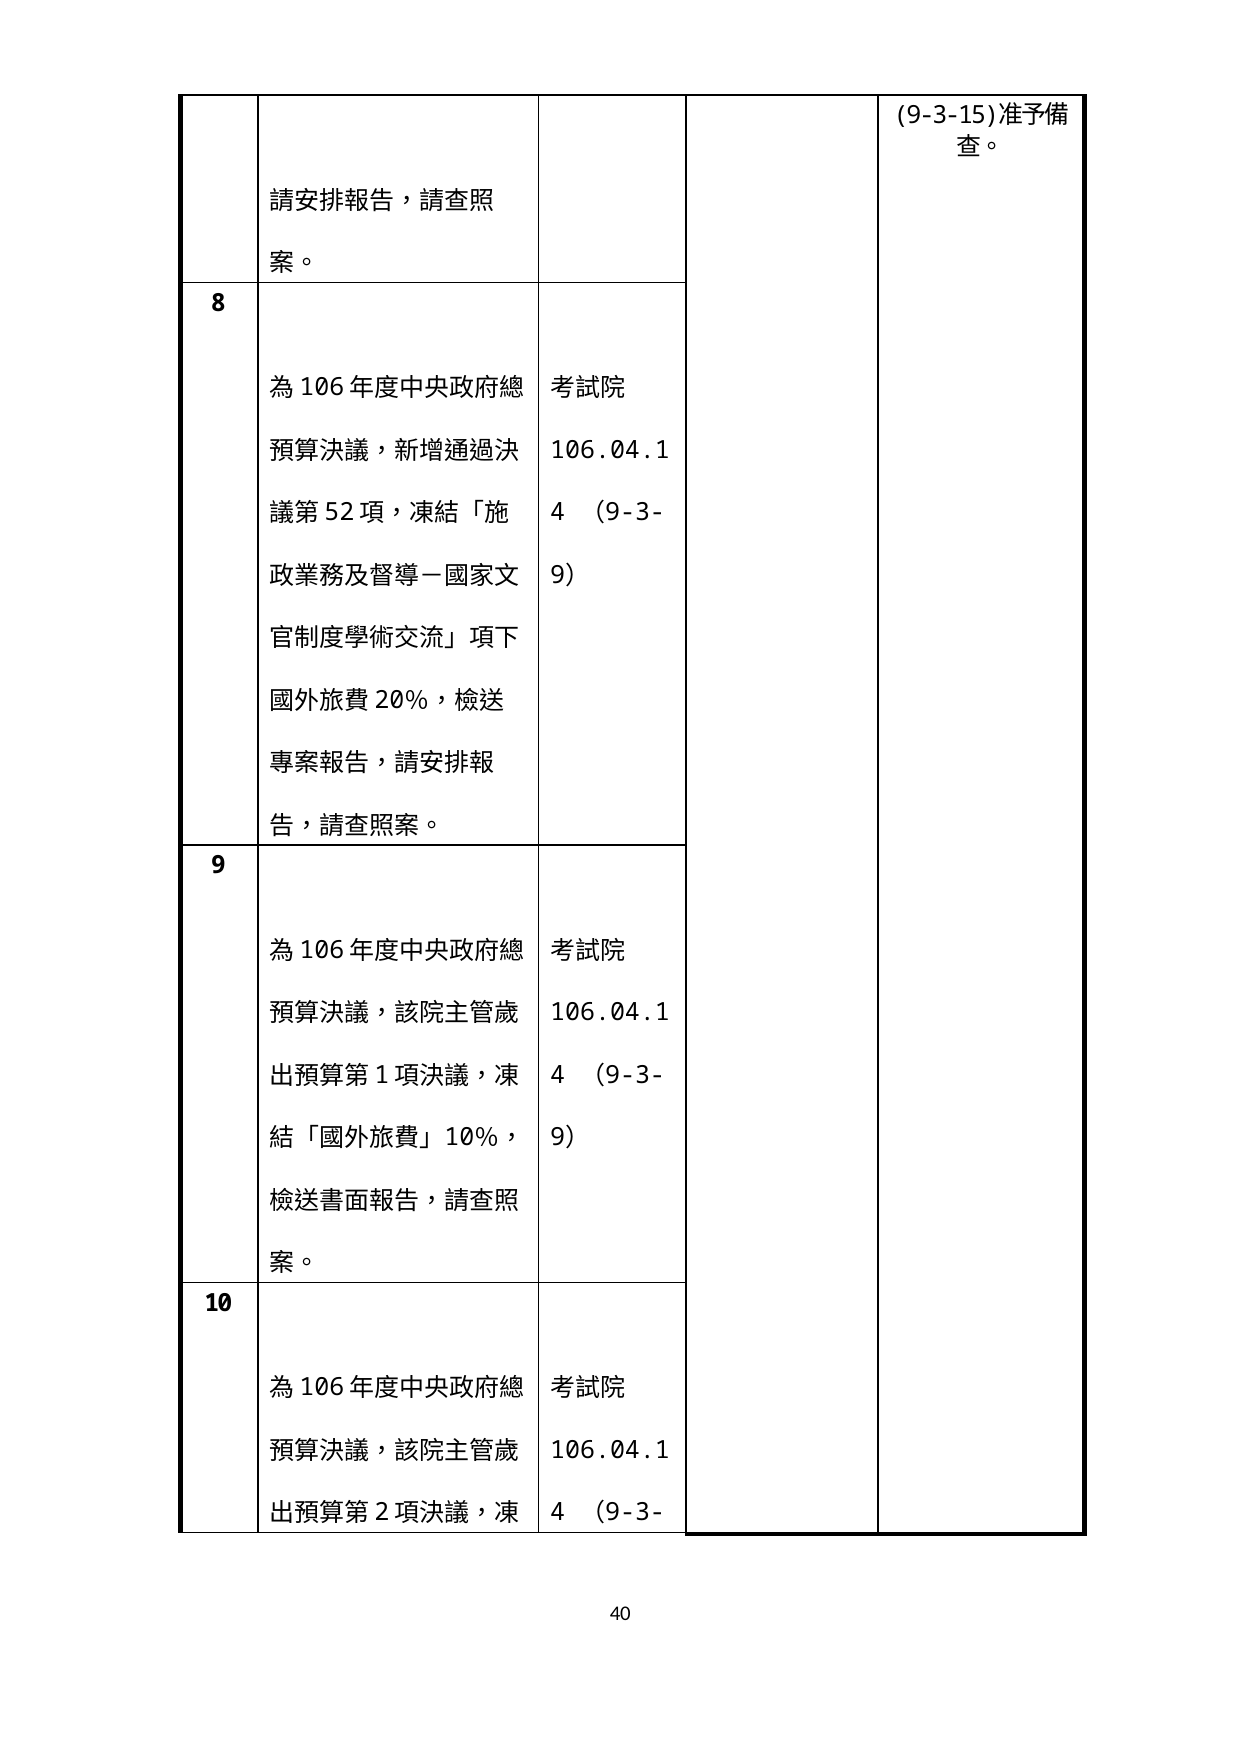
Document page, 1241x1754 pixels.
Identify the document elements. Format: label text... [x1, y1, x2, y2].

table_cell 為106年度中央政府總預算決議，該院主管歲出預算第1項決議，凍結「國外旅費」10％，檢送書面報告，請查照案。 [259, 846, 538, 1282]
table_cell 為106年度中央政府總預算決議，新增通過決議第52項，凍結「施政業務及督導－國家文官制度學術交流」項下國外旅費20％，檢送專案報告，請安排報告，請查照案。 [259, 283, 538, 844]
table_cell 為106年度中央政府總預算決議，該院主管歲出預算第2項決議，凍 [259, 1283, 538, 1532]
table_cell (9-3-15)准予備查。 [879, 96, 1082, 1532]
table_cell 考試院 106.04.14 （9-3-9） [539, 283, 685, 844]
table_cell [687, 96, 877, 1532]
table_cell 8 [183, 283, 257, 844]
table_cell 9 [183, 846, 257, 1282]
table_cell 考試院 106.04.14 （9-3- [539, 1283, 685, 1532]
table_cell [183, 96, 257, 282]
table_cell 考試院 106.04.14 （9-3-9） [539, 846, 685, 1282]
table_cell 10 [183, 1283, 257, 1532]
table_cell 請安排報告，請查照案。 [259, 96, 538, 282]
table_cell [539, 96, 685, 282]
